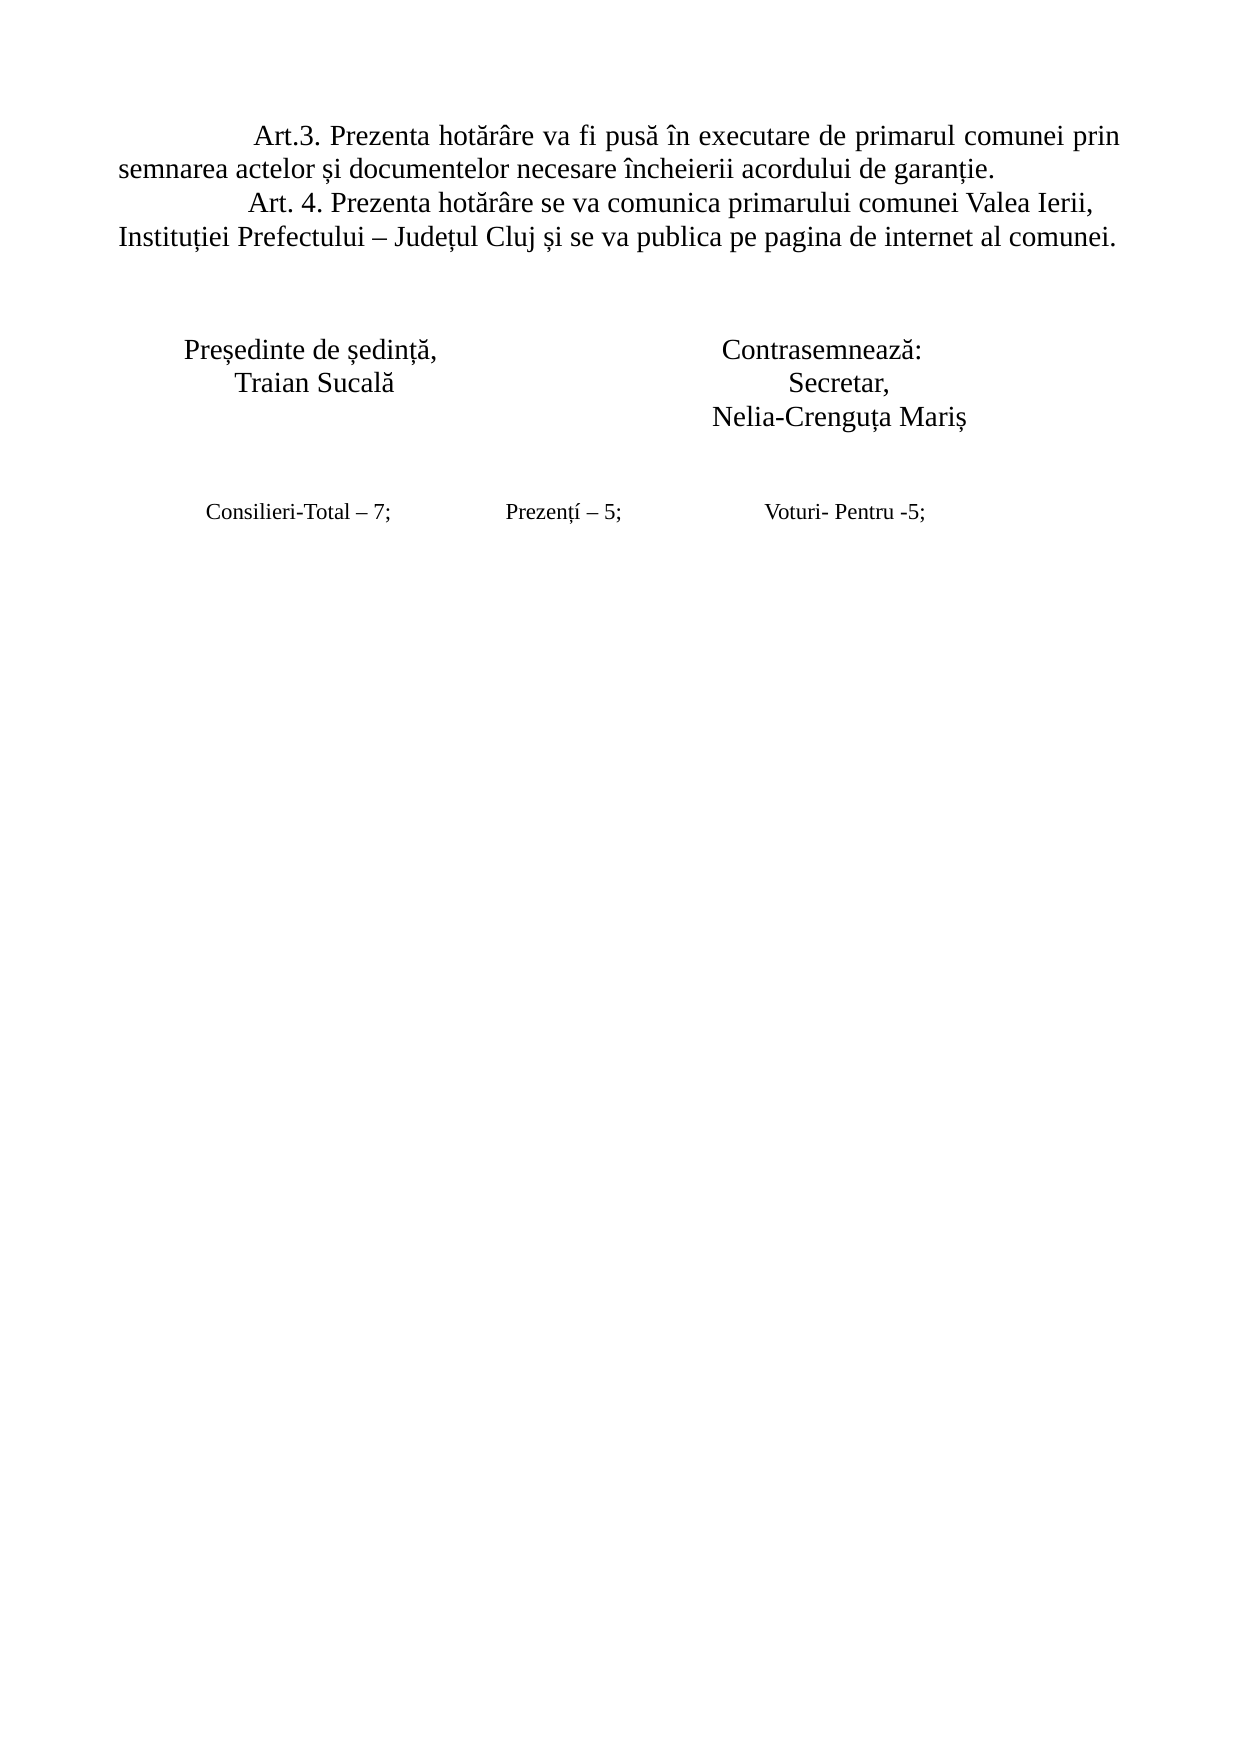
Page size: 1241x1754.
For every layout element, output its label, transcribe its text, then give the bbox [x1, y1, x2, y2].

text Președinte de ședință, Contrasemnează: [118, 332, 1122, 365]
text Art. 4. Prezenta hotărâre se va comunica primarului comunei Valea Ierii, Instituției Prefectului – Județul Cluj și se va publica pe pagina de internet al comunei. [118, 185, 1122, 252]
text Art.3. Prezenta hotărâre va fi pusă în executare de primarul comunei prin semnarea actelor și documentelor necesare încheierii acordului de garanție. [118, 118, 1122, 185]
text Consilieri-Total – 7; Prezențí – 5; Voturi- Pentru -5; [118, 492, 1122, 526]
text Traian Sucală Secretar, [118, 365, 1122, 399]
text Nelia-Crenguța Mariș [118, 399, 1122, 432]
